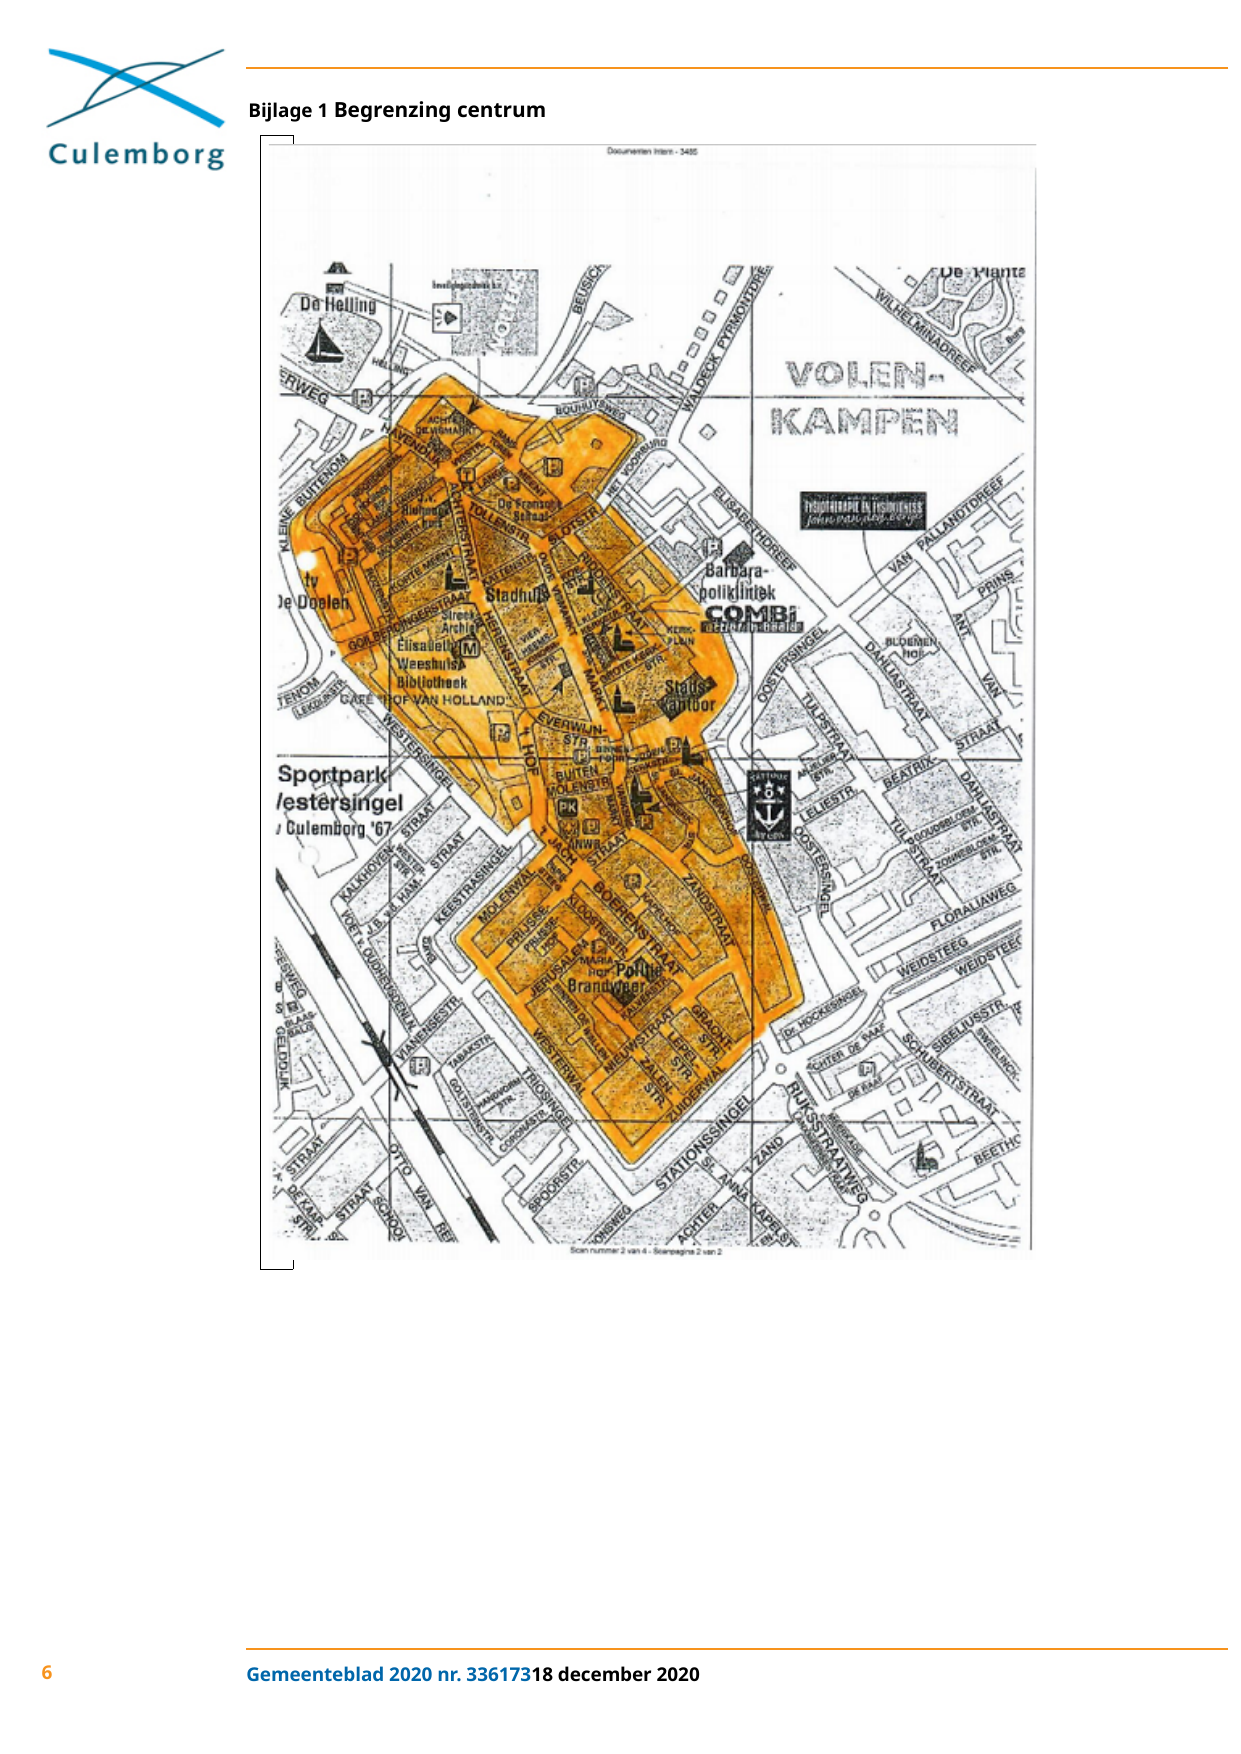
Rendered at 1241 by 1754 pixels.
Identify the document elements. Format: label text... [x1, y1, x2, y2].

picture [41, 47, 231, 172]
text Bijlage 1 Begrenzing centrum [248, 95, 1152, 123]
picture [268, 144, 1037, 1260]
